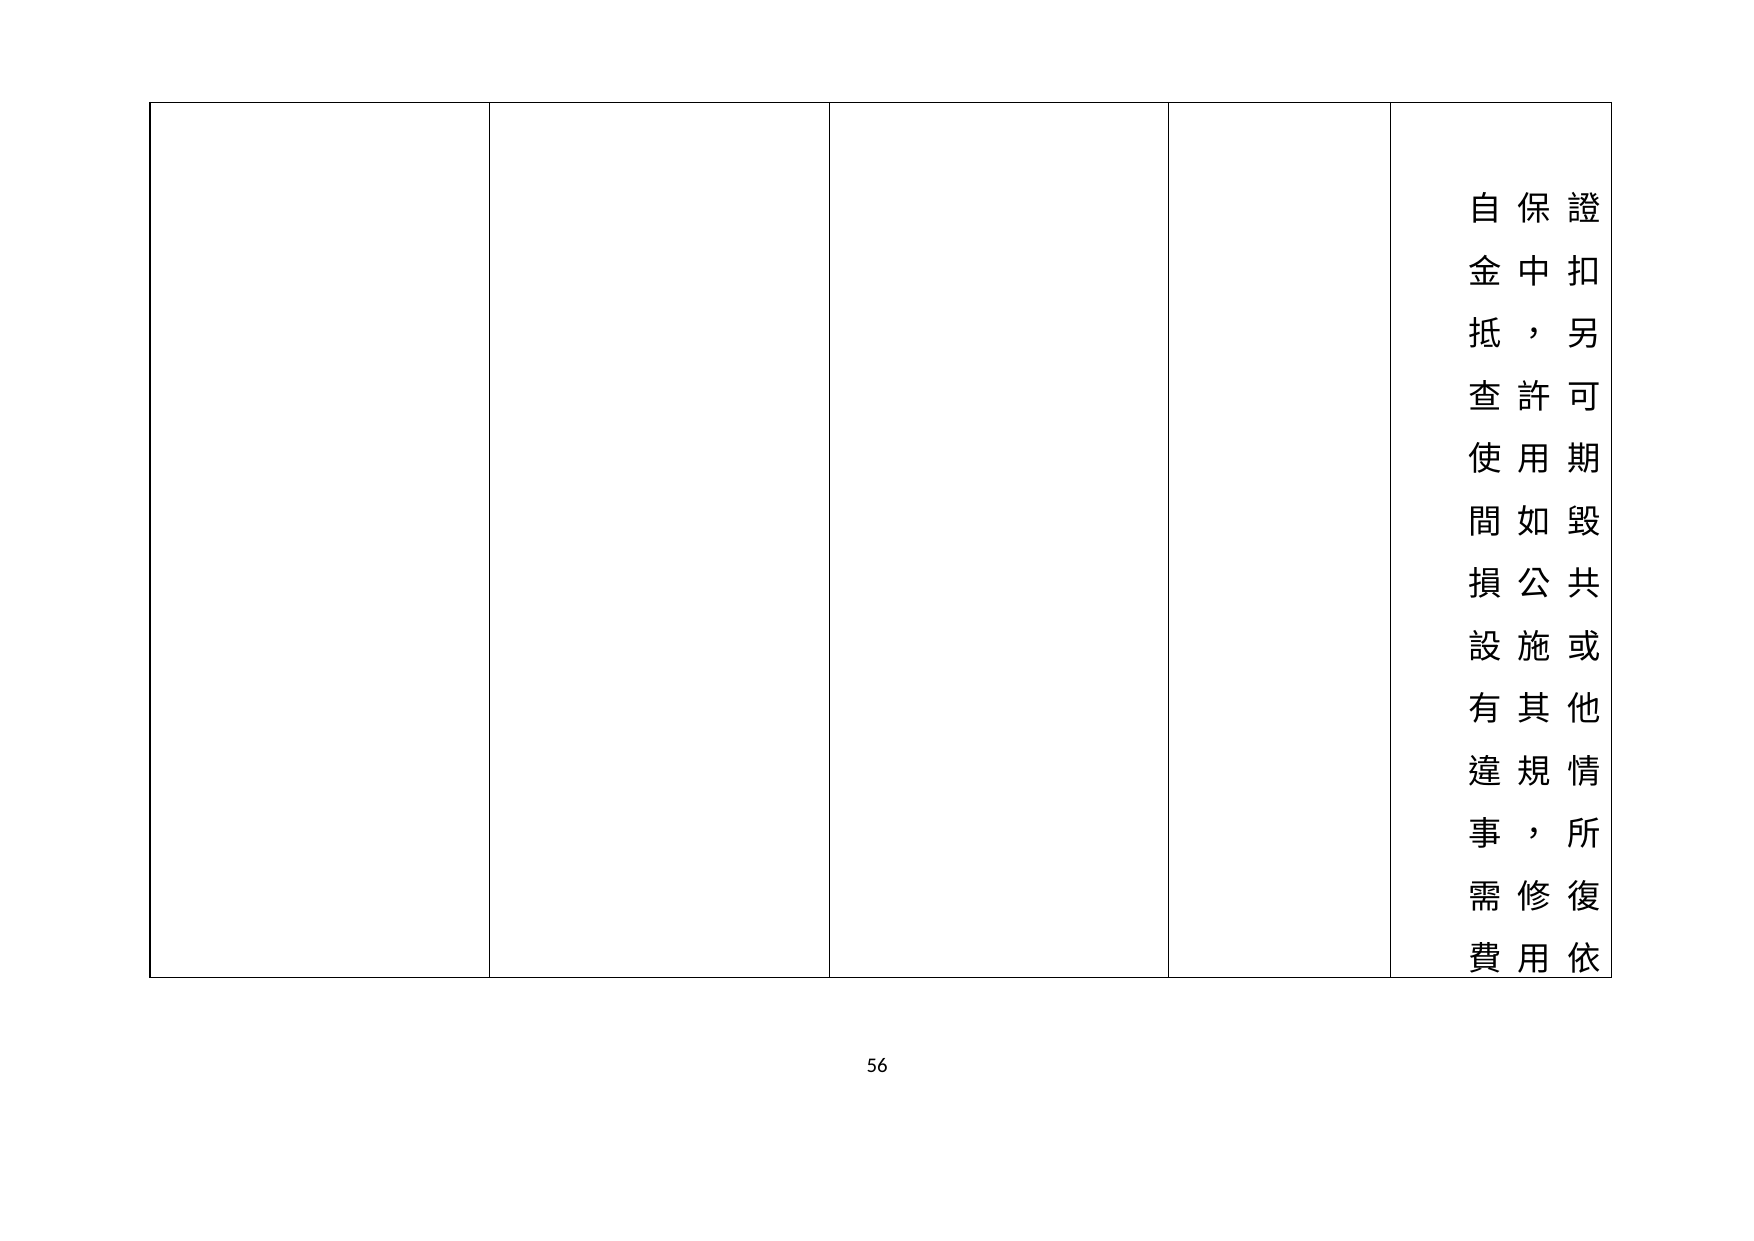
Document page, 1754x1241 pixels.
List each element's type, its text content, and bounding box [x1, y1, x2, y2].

table_cell [1169, 103, 1390, 977]
table_cell [830, 103, 1168, 977]
table_cell [151, 103, 489, 977]
table_cell 自保證金中扣抵，另查許可使用期間如毀損公共設施或有其他違規情事，所需修復費用依 [1391, 103, 1611, 977]
table_cell [490, 103, 829, 977]
